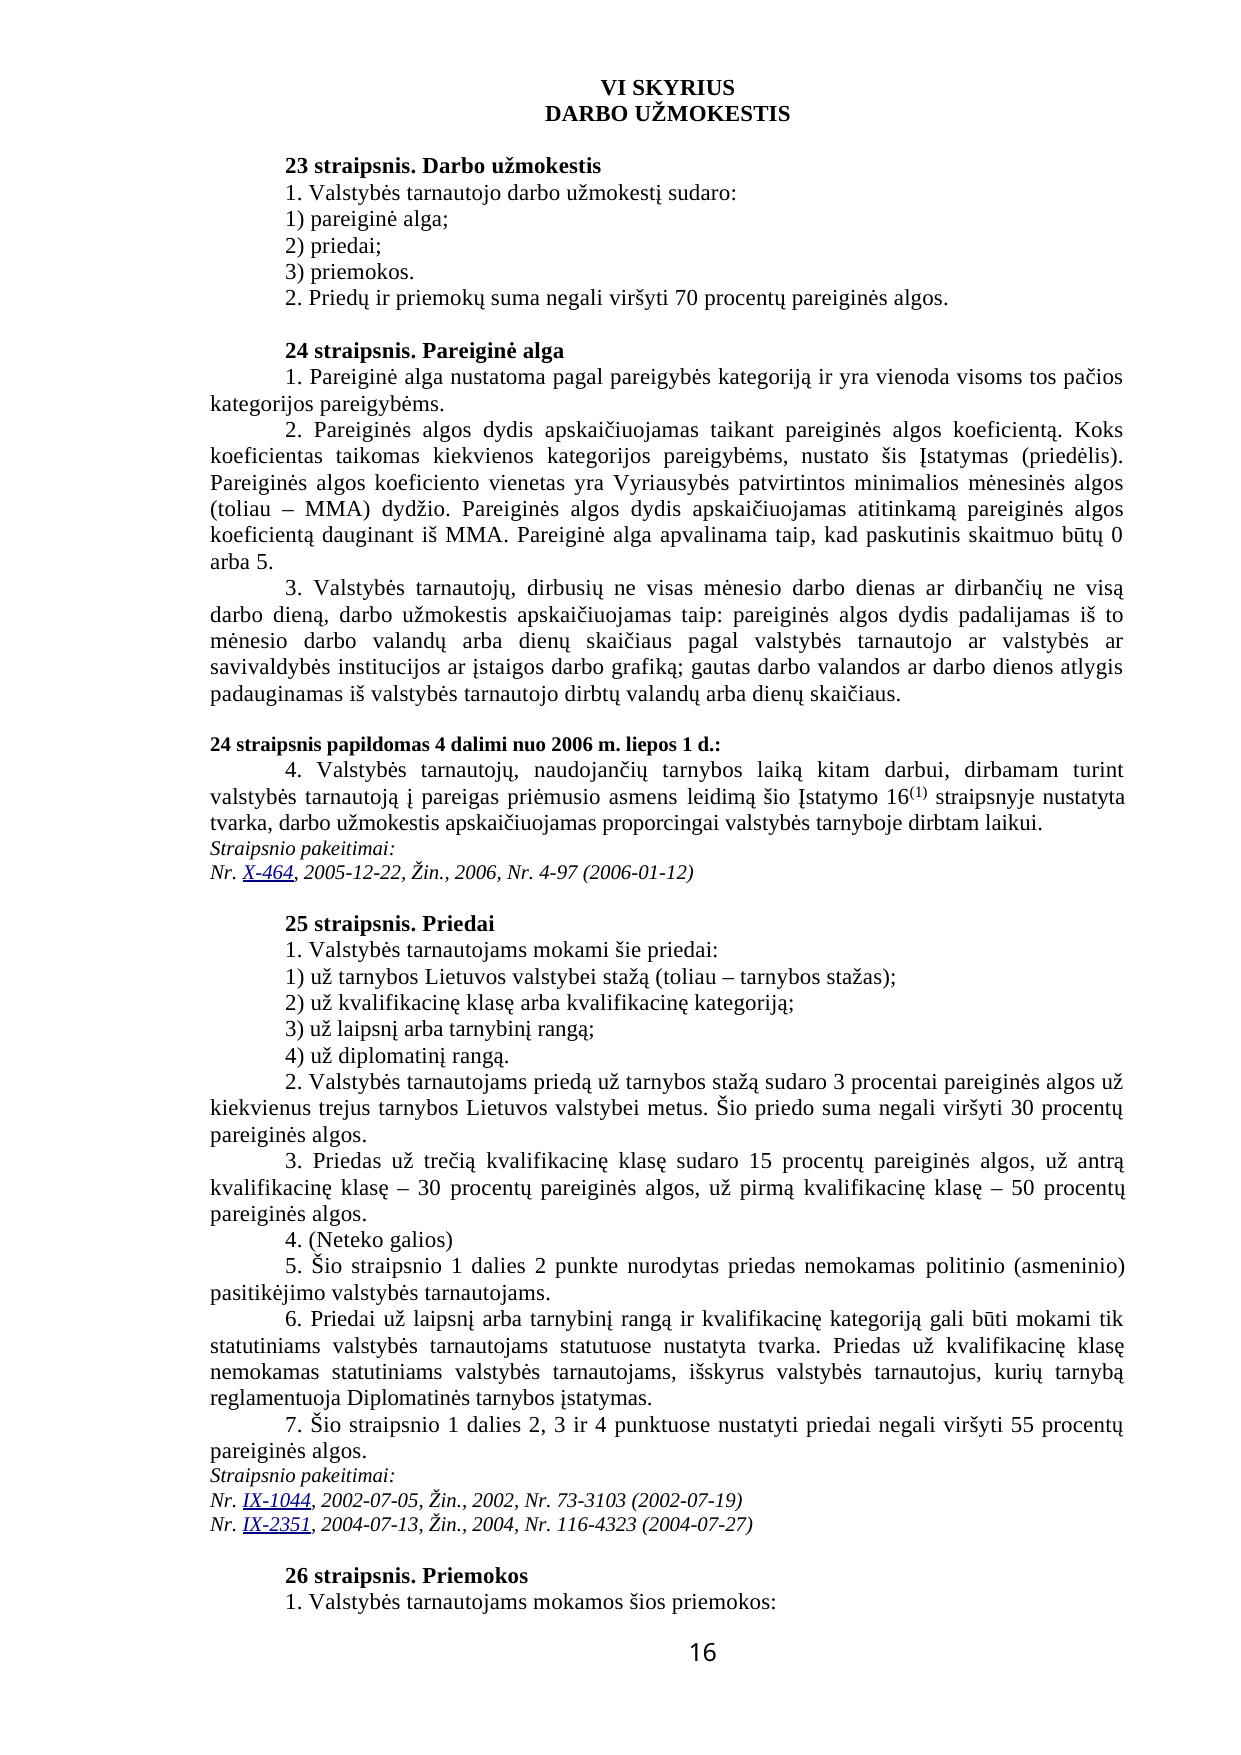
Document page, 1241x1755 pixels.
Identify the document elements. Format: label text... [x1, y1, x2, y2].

text 3) priemokos. [210, 258, 1126, 284]
text 3. Priedas už trečią kvalifikacinę klasę sudaro 15 procentų pareiginės algos, už antrą kvalifikacinę klasę – 30 procentų pareiginės algos, už pirmą kvalifikacinę klasę – 50 procentų pareiginės algos. [210, 1147, 1126, 1226]
text 1. Valstybės tarnautojams mokamos šios priemokos: [210, 1588, 1126, 1615]
text 24 straipsnis. Pareiginė alga [210, 337, 1126, 363]
text 2. Priedų ir priemokų suma negali viršyti 70 procentų pareiginės algos. [210, 284, 1126, 311]
text 23 straipsnis. Darbo užmokestis [210, 153, 1126, 179]
text 1) už tarnybos Lietuvos valstybei stažą (toliau – tarnybos stažas); [210, 963, 1126, 989]
text 24 straipsnis papildomas 4 dalimi nuo 2006 m. liepos 1 d.: [210, 732, 1126, 756]
text Straipsnio pakeitimai: [210, 1463, 1126, 1487]
text 6. Priedai už laipsnį arba tarnybinį rangą ir kvalifikacinę kategoriją gali būti mokami tik statutiniams valstybės tarnautojams statutuose nustatyta tvarka. Priedas už kvalifikacinę klasę nemokamas statutiniams valstybės tarnautojams, išskyrus valstybės tarnautojus, kurių tarnybą reglamentuoja Diplomatinės tarnybos įstatymas. [210, 1305, 1126, 1411]
text 1. Valstybės tarnautojo darbo užmokestį sudaro: [210, 179, 1126, 205]
text 2) priedai; [210, 232, 1126, 258]
text 2) už kvalifikacinę klasę arba kvalifikacinę kategoriją; [210, 989, 1126, 1015]
text Nr. IX-2351, 2004-07-13, Žin., 2004, Nr. 116-4323 (2004-07-27) [210, 1512, 1120, 1536]
text 4. (Neteko galios) [210, 1226, 1126, 1253]
text 1) pareiginė alga; [210, 205, 1126, 232]
text 2. Valstybės tarnautojams priedą už tarnybos stažą sudaro 3 procentai pareiginės algos už kiekvienus trejus tarnybos Lietuvos valstybei metus. Šio priedo suma negali viršyti 30 procentų pareiginės algos. [210, 1068, 1126, 1147]
text 3. Valstybės tarnautojų, dirbusių ne visas mėnesio darbo dienas ar dirbančių ne visą darbo dieną, darbo užmokestis apskaičiuojamas taip: pareiginės algos dydis padalijamas iš to mėnesio darbo valandų arba dienų skaičiaus pagal valstybės tarnautojo ar valstybės ar savivaldybės institucijos ar įstaigos darbo grafiką; gautas darbo valandos ar darbo dienos atlygis padauginamas iš valstybės tarnautojo dirbtų valandų arba dienų skaičiaus. [210, 574, 1126, 706]
text 7. Šio straipsnio 1 dalies 2, 3 ir 4 punktuose nustatyti priedai negali viršyti 55 procentų pareiginės algos. [210, 1411, 1126, 1463]
text 1. Pareiginė alga nustatoma pagal pareigybės kategoriją ir yra vienoda visoms tos pačios kategorijos pareigybėms. [210, 363, 1126, 416]
text Nr. IX-1044, 2002-07-05, Žin., 2002, Nr. 73-3103 (2002-07-19) [210, 1487, 1126, 1512]
text 25 straipsnis. Priedai [210, 910, 1126, 936]
text DARBO UŽMOKESTIS [210, 100, 1126, 126]
text Straipsnio pakeitimai: [210, 836, 1126, 859]
text 4) už diplomatinį rangą. [210, 1042, 1126, 1068]
text 4. Valstybės tarnautojų, naudojančių tarnybos laiką kitam darbui, dirbamam turint valstybės tarnautoją į pareigas priėmusio asmens leidimą šio Įstatymo 16(1) straipsnyje nustatyta tvarka, darbo užmokestis apskaičiuojamas proporcingai valstybės tarnyboje dirbtam laikui. [210, 756, 1126, 836]
text 5. Šio straipsnio 1 dalies 2 punkte nurodytas priedas nemokamas politinio (asmeninio) pasitikėjimo valstybės tarnautojams. [210, 1253, 1126, 1305]
subtitle VI SKYRIUS [210, 73, 1126, 100]
text Nr. X-464, 2005-12-22, Žin., 2006, Nr. 4-97 (2006-01-12) [210, 859, 1120, 884]
text 2. Pareiginės algos dydis apskaičiuojamas taikant pareiginės algos koeficientą. Koks koeficientas taikomas kiekvienos kategorijos pareigybėms, nustato šis Įstatymas (priedėlis). Pareiginės algos koeficiento vienetas yra Vyriausybės patvirtintos minimalios mėnesinės algos (toliau – MMA) dydžio. Pareiginės algos dydis apskaičiuojamas atitinkamą pareiginės algos koeficientą dauginant iš MMA. Pareiginė alga apvalinama taip, kad paskutinis skaitmuo būtų 0 arba 5. [210, 416, 1126, 574]
text 1. Valstybės tarnautojams mokami šie priedai: [210, 936, 1126, 963]
text 3) už laipsnį arba tarnybinį rangą; [210, 1015, 1126, 1042]
text 26 straipsnis. Priemokos [210, 1562, 1126, 1588]
